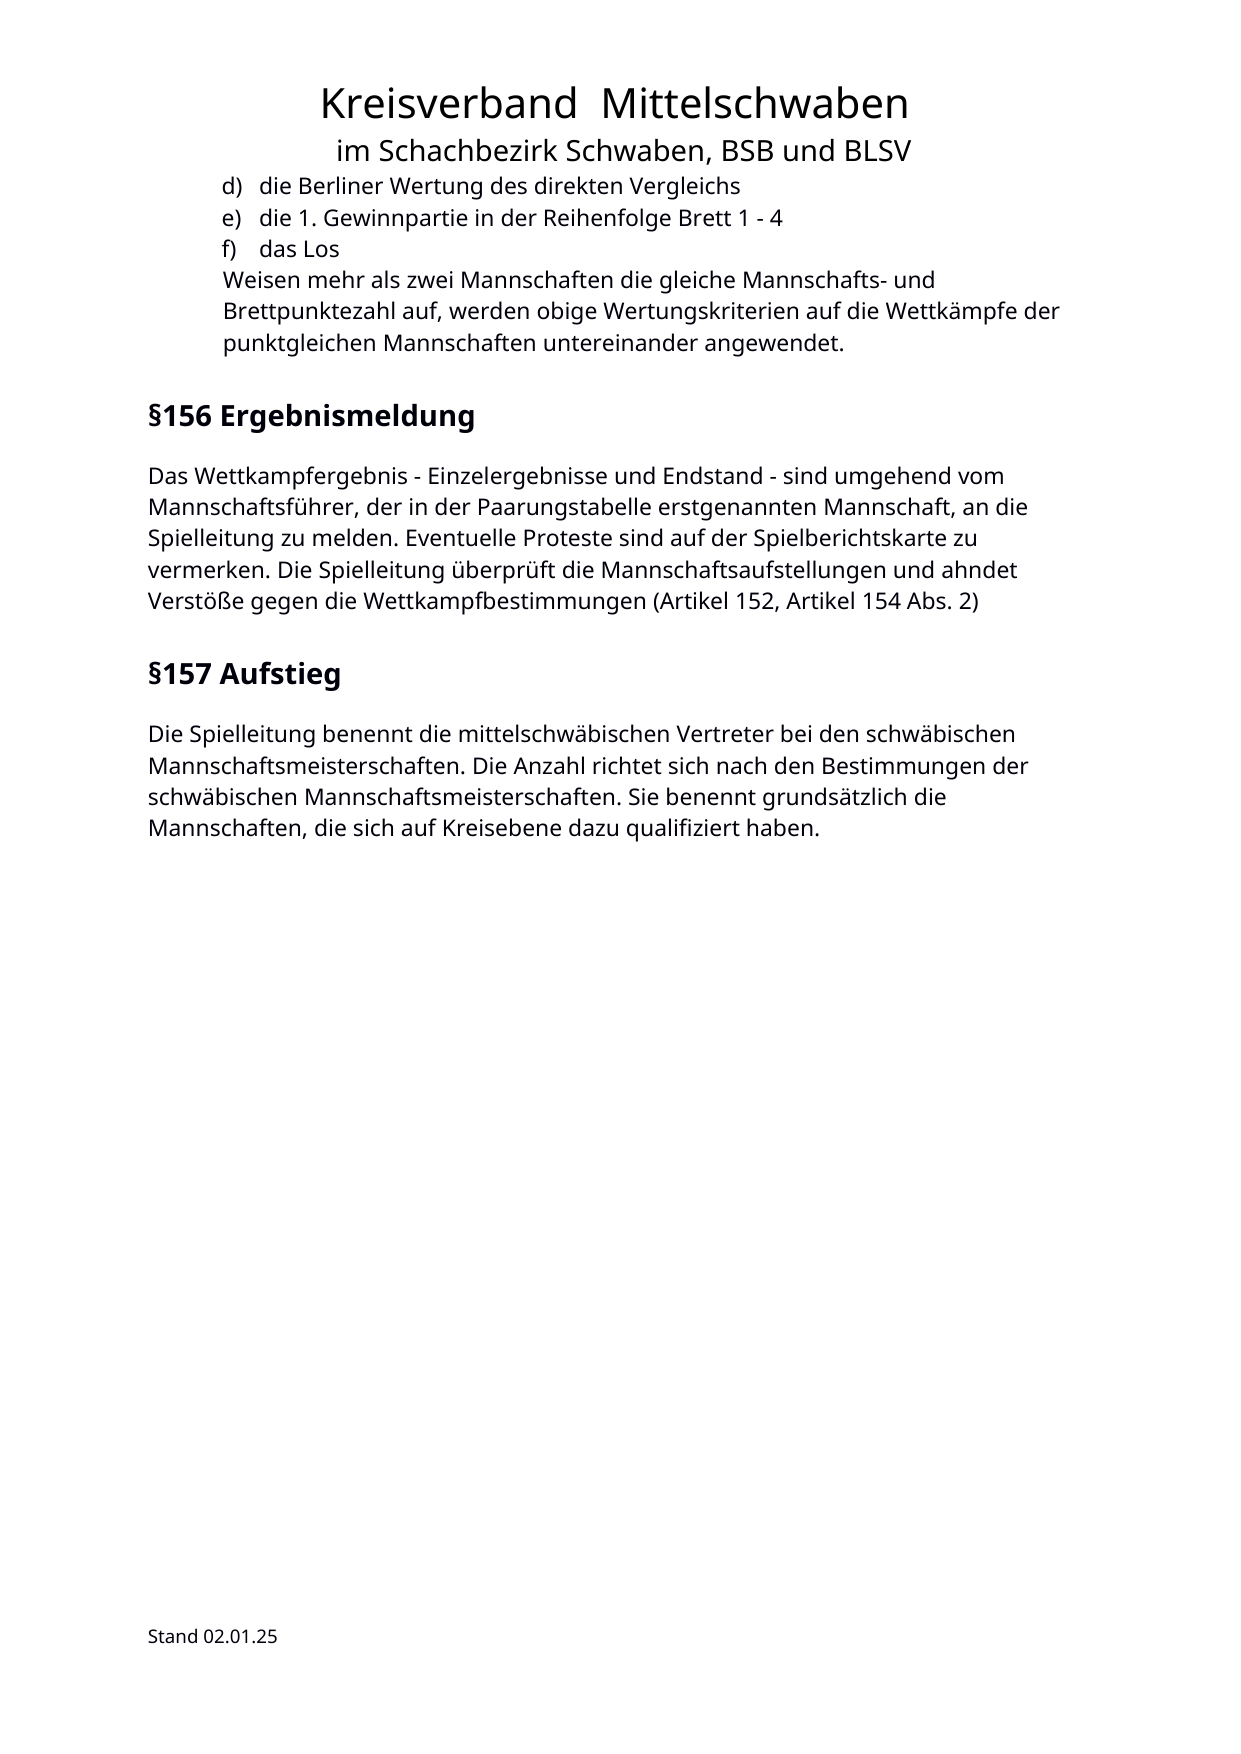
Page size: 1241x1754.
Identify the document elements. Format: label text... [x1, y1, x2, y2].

list das Los [221, 233, 1093, 264]
subtitle §156 Ergebnismeldung [148, 395, 1093, 435]
subtitle §157 Aufstieg [148, 654, 1093, 693]
text Weisen mehr als zwei Mannschaften die gleiche Mannschafts- und Brettpunktezahl auf, werden obige Wertungskriterien auf die Wettkämpfe der punktgleichen Mannschaften untereinander angewendet. [223, 264, 1093, 358]
text Das Wettkampfergebnis - Einzelergebnisse und Endstand - sind umgehend vom Mannschaftsführer, der in der Paarungstabelle erstgenannten Mannschaft, an die Spielleitung zu melden. Eventuelle Proteste sind auf der Spielberichtskarte zu vermerken. Die Spielleitung überprüft die Mannschaftsaufstellungen und ahndet Verstöße gegen die Wettkampfbestimmungen (Artikel 152, Artikel 154 Abs. 2) [148, 460, 1093, 616]
text Die Spielleitung benennt die mittelschwäbischen Vertreter bei den schwäbischen Mannschaftsmeisterschaften. Die Anzahl richtet sich nach den Bestimmungen der schwäbischen Mannschaftsmeisterschaften. Sie benennt grundsätzlich die Mannschaften, die sich auf Kreisebene dazu qualifiziert haben. [148, 718, 1093, 843]
list die Berliner Wertung des direkten Vergleichs [221, 170, 1093, 201]
list die 1. Gewinnpartie in der Reihenfolge Brett 1 - 4 [221, 201, 1093, 233]
